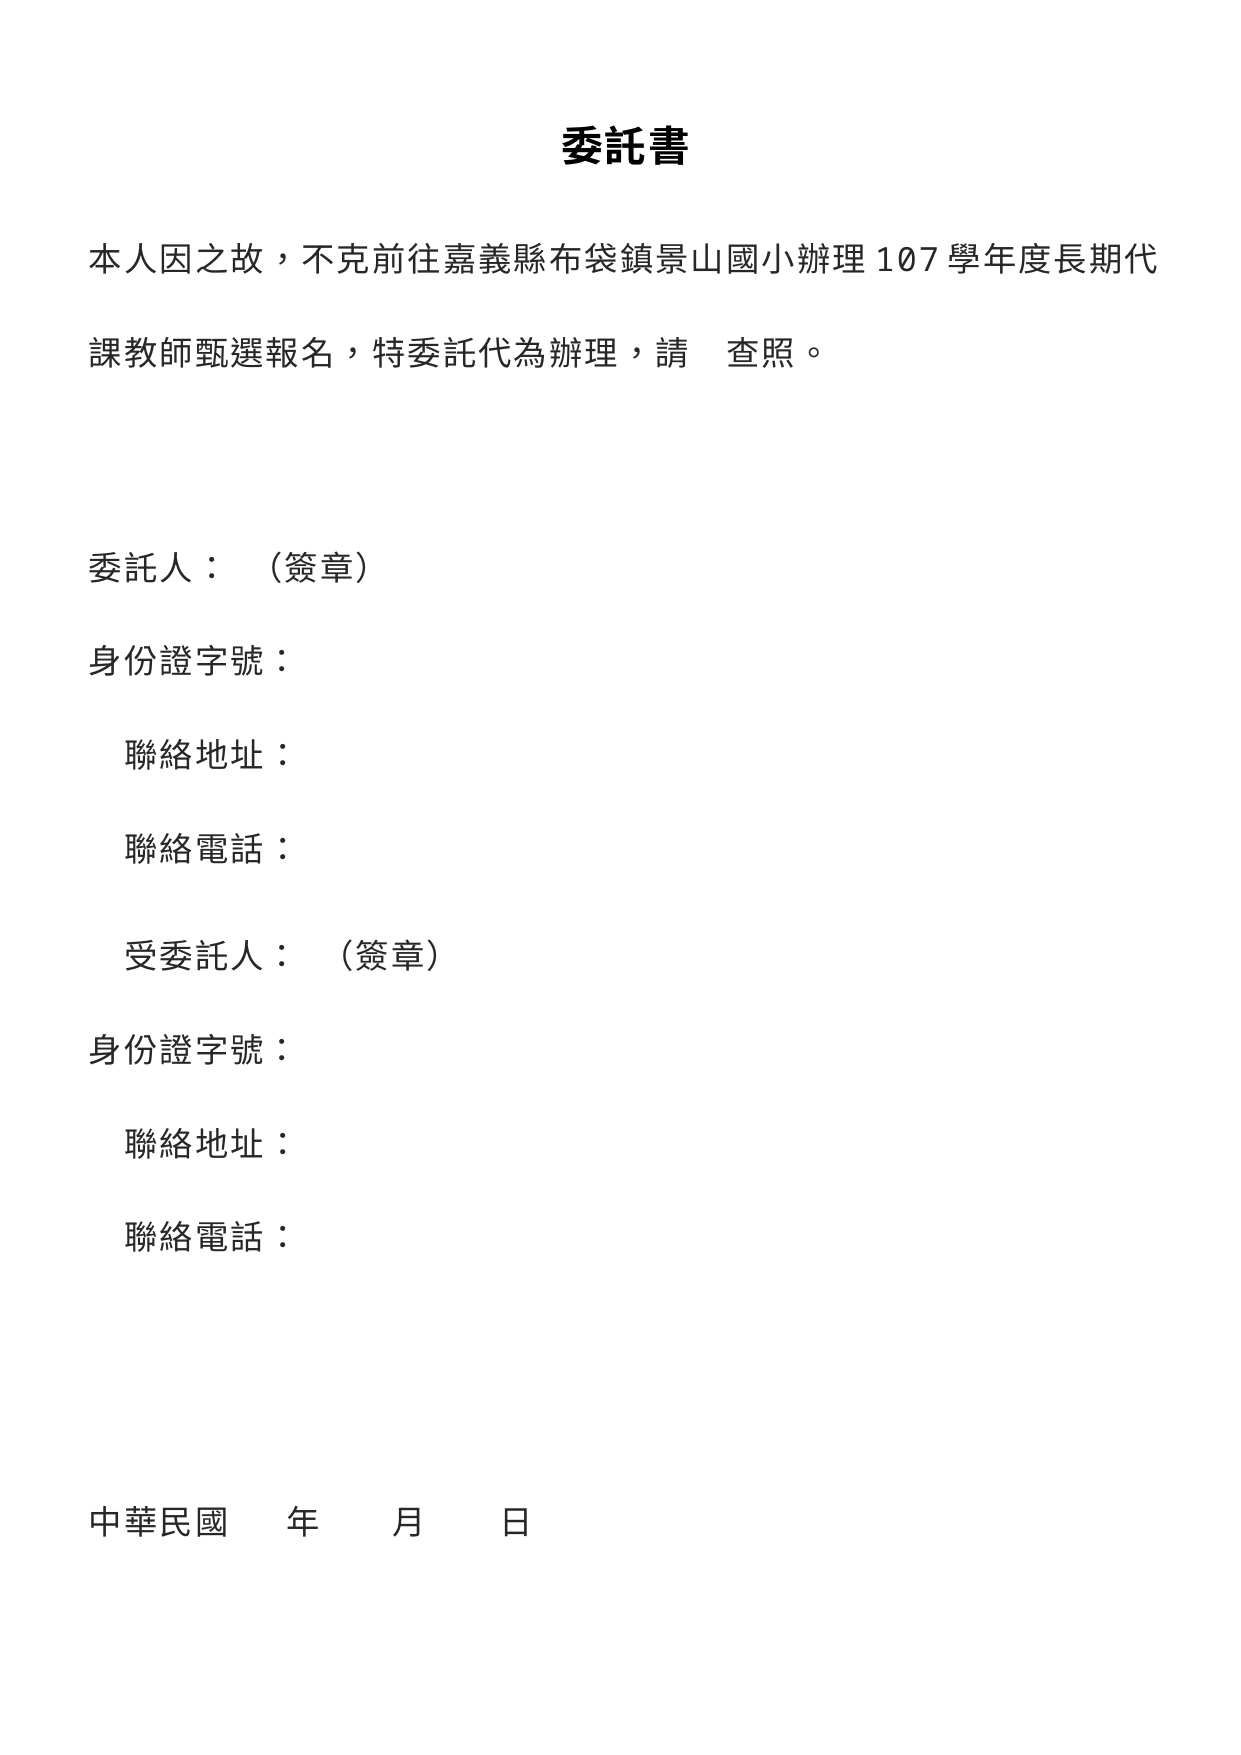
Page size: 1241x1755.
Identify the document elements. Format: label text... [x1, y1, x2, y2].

text 受委託人： （簽章） 身份證字號： 聯絡地址： 聯絡電話： [89, 912, 1162, 1256]
text 委託人： （簽章） 身份證字號： 聯絡地址： 聯絡電話： [89, 524, 1162, 867]
text 中華民國 年 月 日 [89, 1478, 1162, 1541]
text 本人因之故，不克前往嘉義縣布袋鎮景山國小辦理107學年度長期代課教師甄選報名，特委託代為辦理，請 查照。 [89, 215, 1162, 371]
subtitle 委託書 [89, 102, 1162, 164]
